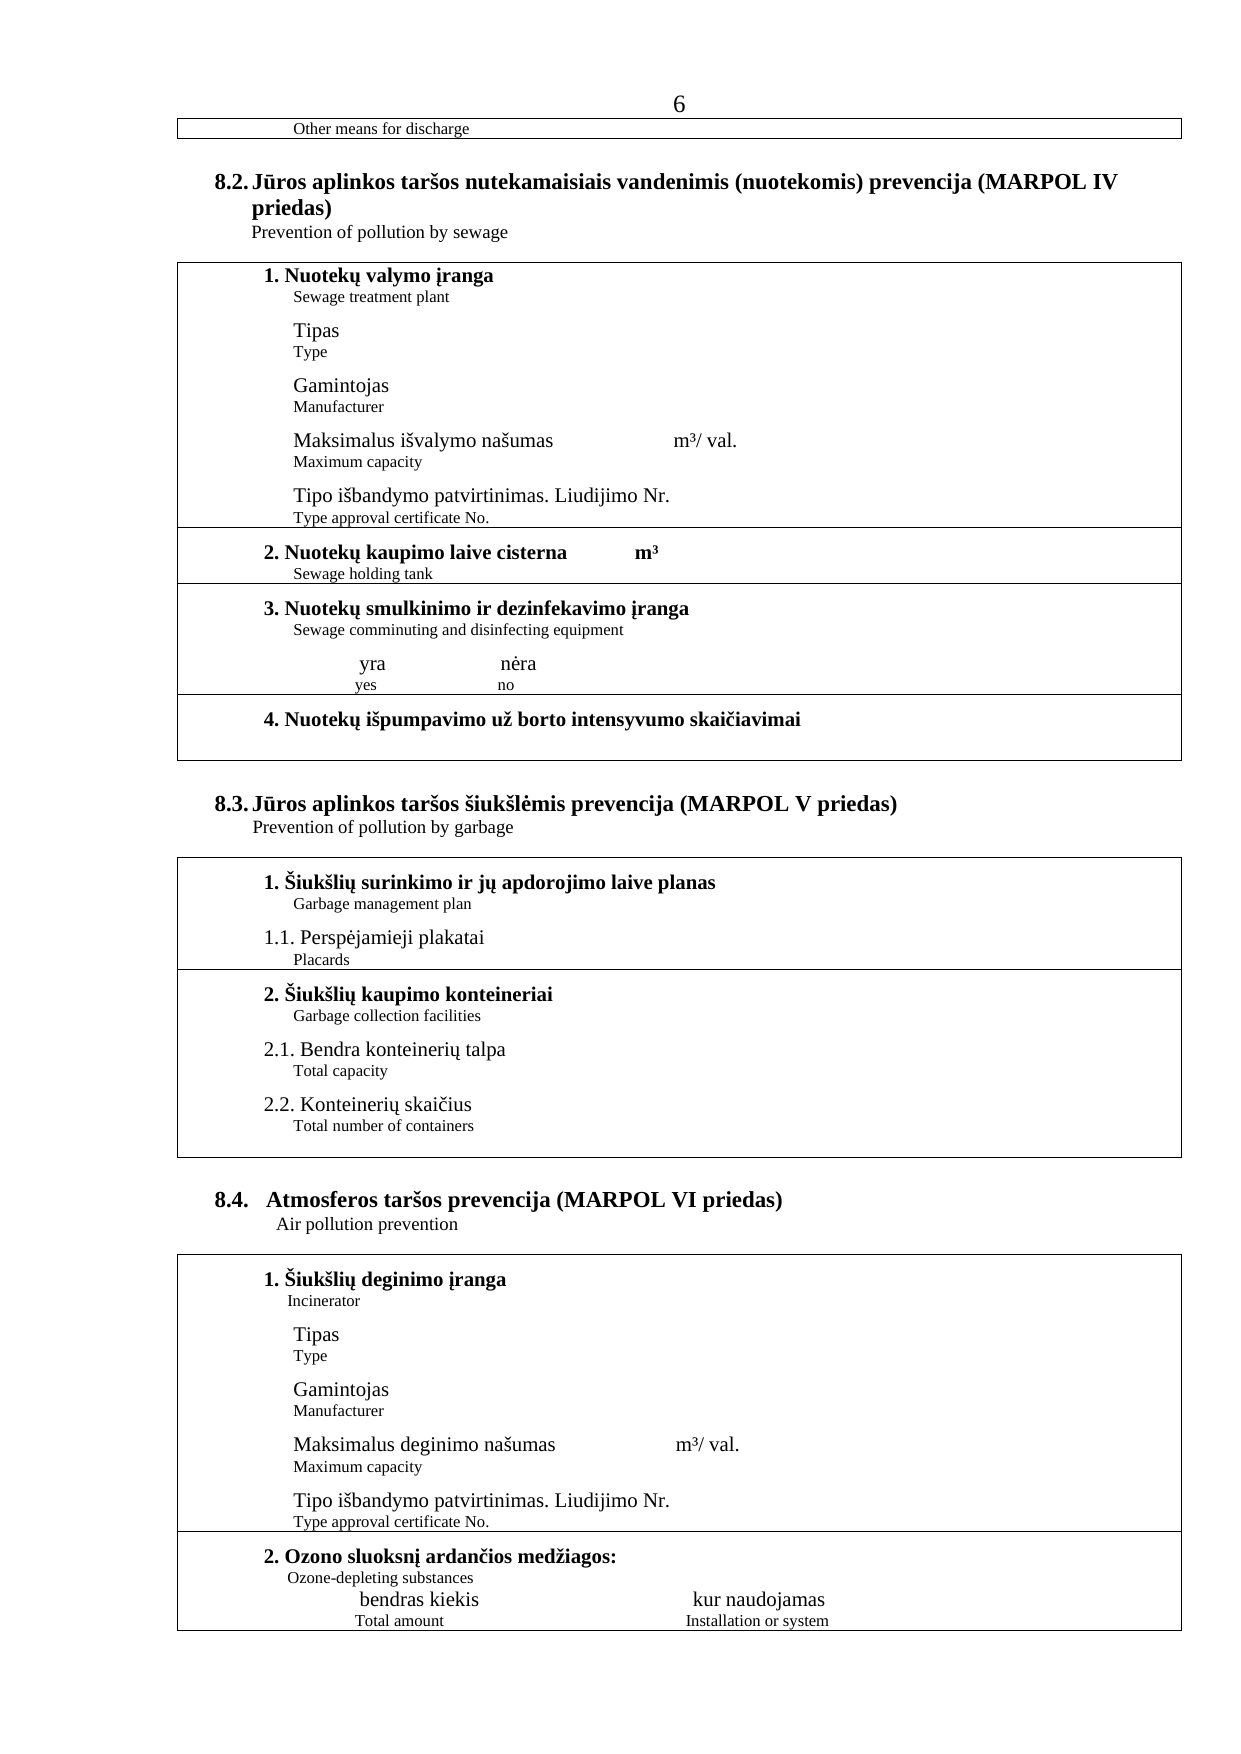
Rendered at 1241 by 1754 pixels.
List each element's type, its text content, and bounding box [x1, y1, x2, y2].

text Prevention of pollution by sewage [251, 221, 1181, 242]
table_header 1. Šiukšlių surinkimo ir jų apdorojimo laive planas Garbage management plan 1.1. Perspėjamieji plakatai Placards [178, 858, 1181, 968]
table_cell 2. Ozono sluoksnį ardančios medžiagos: Ozone-depleting substances bendras kiekis kur naudojamas Total amount Installation or system [178, 1532, 1181, 1630]
text 8.3. Jūros aplinkos taršos šiukšlėmis prevencija (MARPOL V priedas) [214, 790, 1181, 816]
table_cell Other means for discharge [178, 119, 1181, 138]
table_header 1. Nuotekų valymo įranga Sewage treatment plant Tipas Type Gamintojas Manufacturer Maksimalus išvalymo našumas m³/ val. Maximum capacity Tipo išbandymo patvirtinimas. Liudijimo Nr. Type approval certificate No. [178, 263, 1181, 527]
text Prevention of pollution by garbage [177, 816, 1181, 838]
table_cell 4. Nuotekų išpumpavimo už borto intensyvumo skaičiavimai [178, 695, 1181, 760]
table_header 1. Šiukšlių deginimo įranga Incinerator Tipas Type Gamintojas Manufacturer Maksimalus deginimo našumas m³/ val. Maximum capacity Tipo išbandymo patvirtinimas. Liudijimo Nr. Type approval certificate No. [178, 1255, 1181, 1531]
text Air pollution prevention [201, 1213, 1181, 1234]
text 8.2. Jūros aplinkos taršos nutekamaisiais vandenimis (nuotekomis) prevencija (MARPOL IV priedas) [214, 168, 1181, 221]
table_cell 2. Šiukšlių kaupimo konteineriai Garbage collection facilities 2.1. Bendra konteinerių talpa Total capacity 2.2. Konteinerių skaičius Total number of containers [178, 970, 1181, 1157]
table_cell 3. Nuotekų smulkinimo ir dezinfekavimo įranga Sewage comminuting and disinfecting equipment yra nėra yes no [178, 584, 1181, 694]
text 8.4. Atmosferos taršos prevencija (MARPOL VI priedas) [214, 1187, 1181, 1213]
table_cell 2. Nuotekų kaupimo laive cisterna m³ Sewage holding tank [178, 528, 1181, 583]
